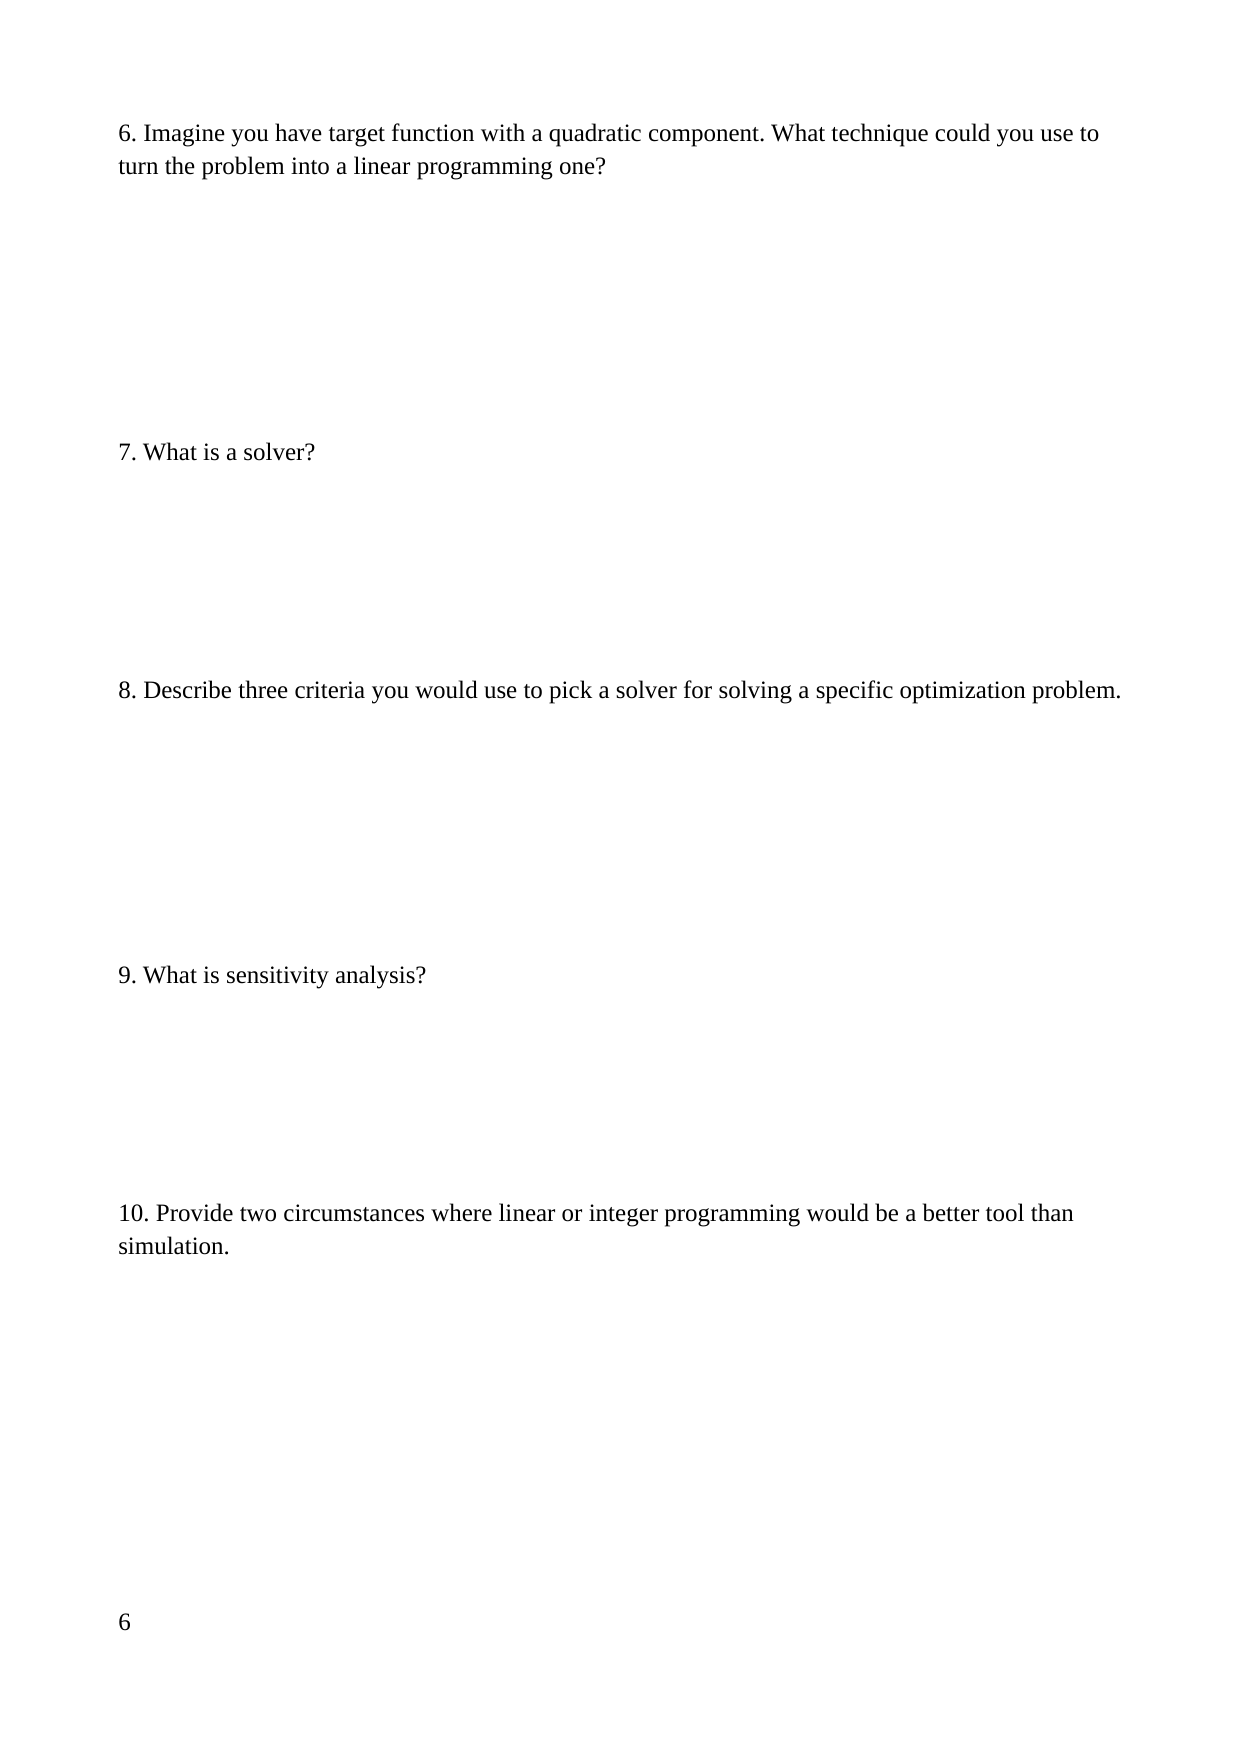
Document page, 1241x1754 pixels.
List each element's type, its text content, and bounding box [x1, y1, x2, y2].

text 9. What is sensitivity analysis? [118, 960, 1122, 989]
text 10. Provide two circumstances where linear or integer programming would be a better tool than simulation. [118, 1198, 1122, 1260]
text 6. Imagine you have target function with a quadratic component. What technique could you use to turn the problem into a linear programming one? [118, 118, 1122, 180]
text 8. Describe three criteria you would use to pick a solver for solving a specific optimization problem. [118, 675, 1122, 703]
text 7. What is a solver? [118, 437, 1122, 466]
